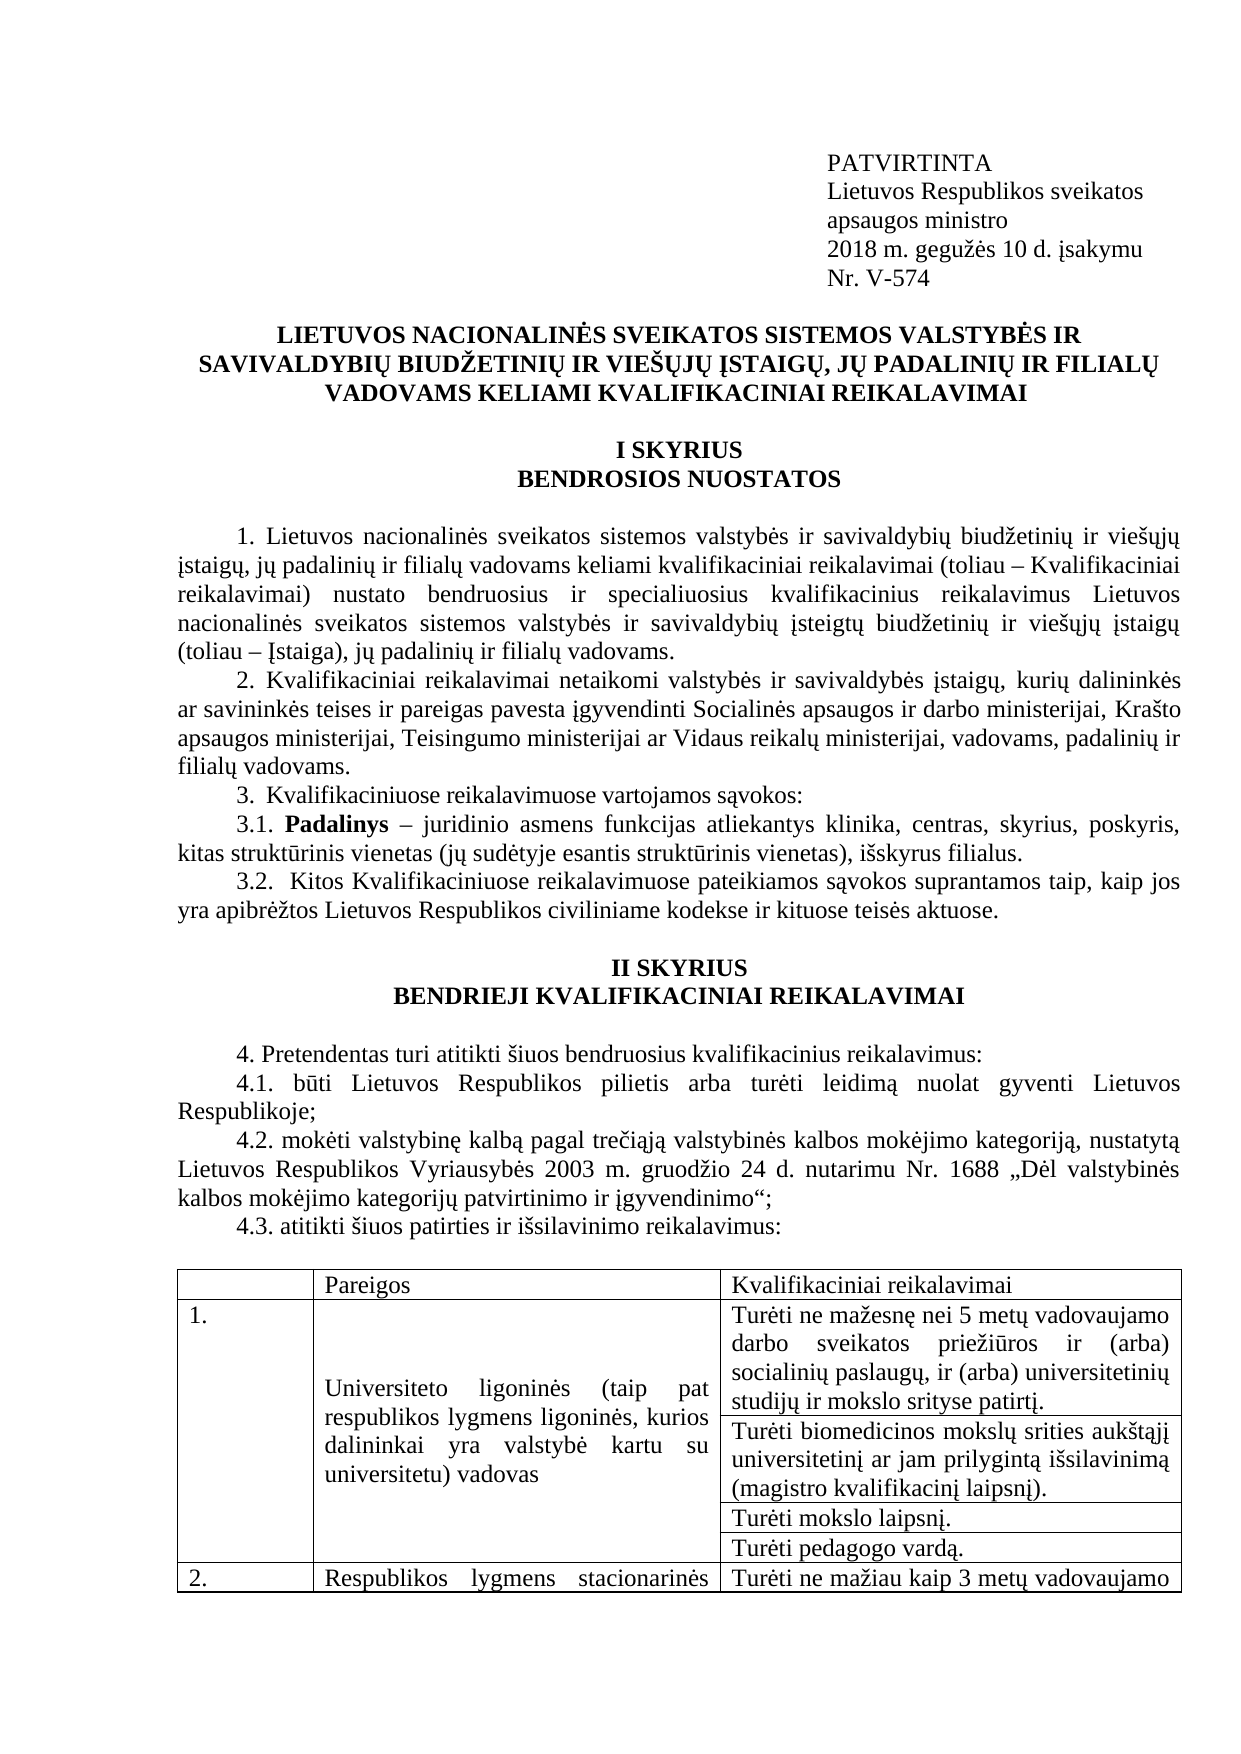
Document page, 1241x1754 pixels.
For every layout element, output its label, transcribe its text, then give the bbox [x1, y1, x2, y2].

text 4.1. būti Lietuvos Respublikos pilietis arba turėti leidimą nuolat gyventi Lietuvos Respublikoje; [177, 1068, 1181, 1125]
table_cell Turėti pedagogo vardą. [721, 1533, 1181, 1562]
table_cell 2. [178, 1563, 313, 1591]
table_header Kvalifikaciniai reikalavimai [721, 1270, 1181, 1299]
text BENDROSIOS NUOSTATOS [177, 464, 1181, 493]
text 4.3. atitikti šiuos patirties ir išsilavinimo reikalavimus: [177, 1211, 1181, 1240]
table_cell Turėti mokslo laipsnį. [721, 1503, 1181, 1532]
table_header [178, 1270, 313, 1299]
text BENDRIEJI KVALIFIKACINIAI REIKALAVIMAI [177, 981, 1181, 1010]
text Nr. V-574 [827, 263, 1181, 291]
text 3. Kvalifikaciniuose reikalavimuose vartojamos sąvokos: [177, 780, 1181, 809]
text 2. Kvalifikaciniai reikalavimai netaikomi valstybės ir savivaldybės įstaigų, kurių dalininkės ar savininkės teises ir pareigas pavesta įgyvendinti Socialinės apsaugos ir darbo ministerijai, Krašto apsaugos ministerijai, Teisingumo ministerijai ar Vidaus reikalų ministerijai, vadovams, padalinių ir filialų vadovams. [177, 665, 1181, 780]
table_cell Respublikos lygmens stacionarinės [314, 1563, 720, 1591]
text 1. Lietuvos nacionalinės sveikatos sistemos valstybės ir savivaldybių biudžetinių ir viešųjų įstaigų, jų padalinių ir filialų vadovams keliami kvalifikaciniai reikalavimai (toliau – Kvalifikaciniai reikalavimai) nustato bendruosius ir specialiuosius kvalifikacinius reikalavimus Lietuvos nacionalinės sveikatos sistemos valstybės ir savivaldybių įsteigtų biudžetinių ir viešųjų įstaigų (toliau – Įstaiga), jų padalinių ir filialų vadovams. [177, 521, 1181, 665]
table_cell Turėti ne mažesnę nei 5 metų vadovaujamo darbo sveikatos priežiūros ir (arba) socialinių paslaugų, ir (arba) universitetinių studijų ir mokslo srityse patirtį. [721, 1300, 1181, 1415]
table_cell 1. [178, 1300, 313, 1562]
text 3.1. Padalinys – juridinio asmens funkcijas atliekantys klinika, centras, skyrius, poskyris, kitas struktūrinis vienetas (jų sudėtyje esantis struktūrinis vienetas), išskyrus filialus. [177, 809, 1181, 866]
text Lietuvos Respublikos sveikatos apsaugos ministro [827, 176, 1181, 234]
text 4.2. mokėti valstybinę kalbą pagal trečiąją valstybinės kalbos mokėjimo kategoriją, nustatytą Lietuvos Respublikos Vyriausybės 2003 m. gruodžio 24 d. nutarimu Nr. 1688 „Dėl valstybinės kalbos mokėjimo kategorijų patvirtinimo ir įgyvendinimo“; [177, 1125, 1181, 1211]
table_header Pareigos [314, 1270, 720, 1299]
text Lietuvos nacionalinės sveikatos sistemos valstybės ir savivaldybių biudžetinių ir viešųjų įstaigų, jų padalinių ir filialų vadovams keliamI kvalifikaciniAI reikalavimAI [177, 320, 1181, 406]
table_cell Turėti biomedicinos mokslų srities aukštąjį universitetinį ar jam prilygintą išsilavinimą (magistro kvalifikacinį laipsnį). [721, 1416, 1181, 1502]
text I SKYRIUS [177, 435, 1181, 464]
table_cell Universiteto ligoninės (taip pat respublikos lygmens ligoninės, kurios dalininkai yra valstybė kartu su universitetu) vadovas [314, 1300, 720, 1562]
text 4. Pretendentas turi atitikti šiuos bendruosius kvalifikacinius reikalavimus: [236, 1039, 1181, 1068]
text 3.2. Kitos Kvalifikaciniuose reikalavimuose pateikiamos sąvokos suprantamos taip, kaip jos yra apibrėžtos Lietuvos Respublikos civiliniame kodekse ir kituose teisės aktuose. [177, 866, 1181, 924]
table_cell Turėti ne mažiau kaip 3 metų vadovaujamo [721, 1563, 1181, 1591]
text 2018 m. gegužės 10 d. įsakymu [827, 234, 1181, 263]
text II SKYRIUS [177, 953, 1181, 981]
text PATVIRTINTA [827, 148, 1181, 176]
